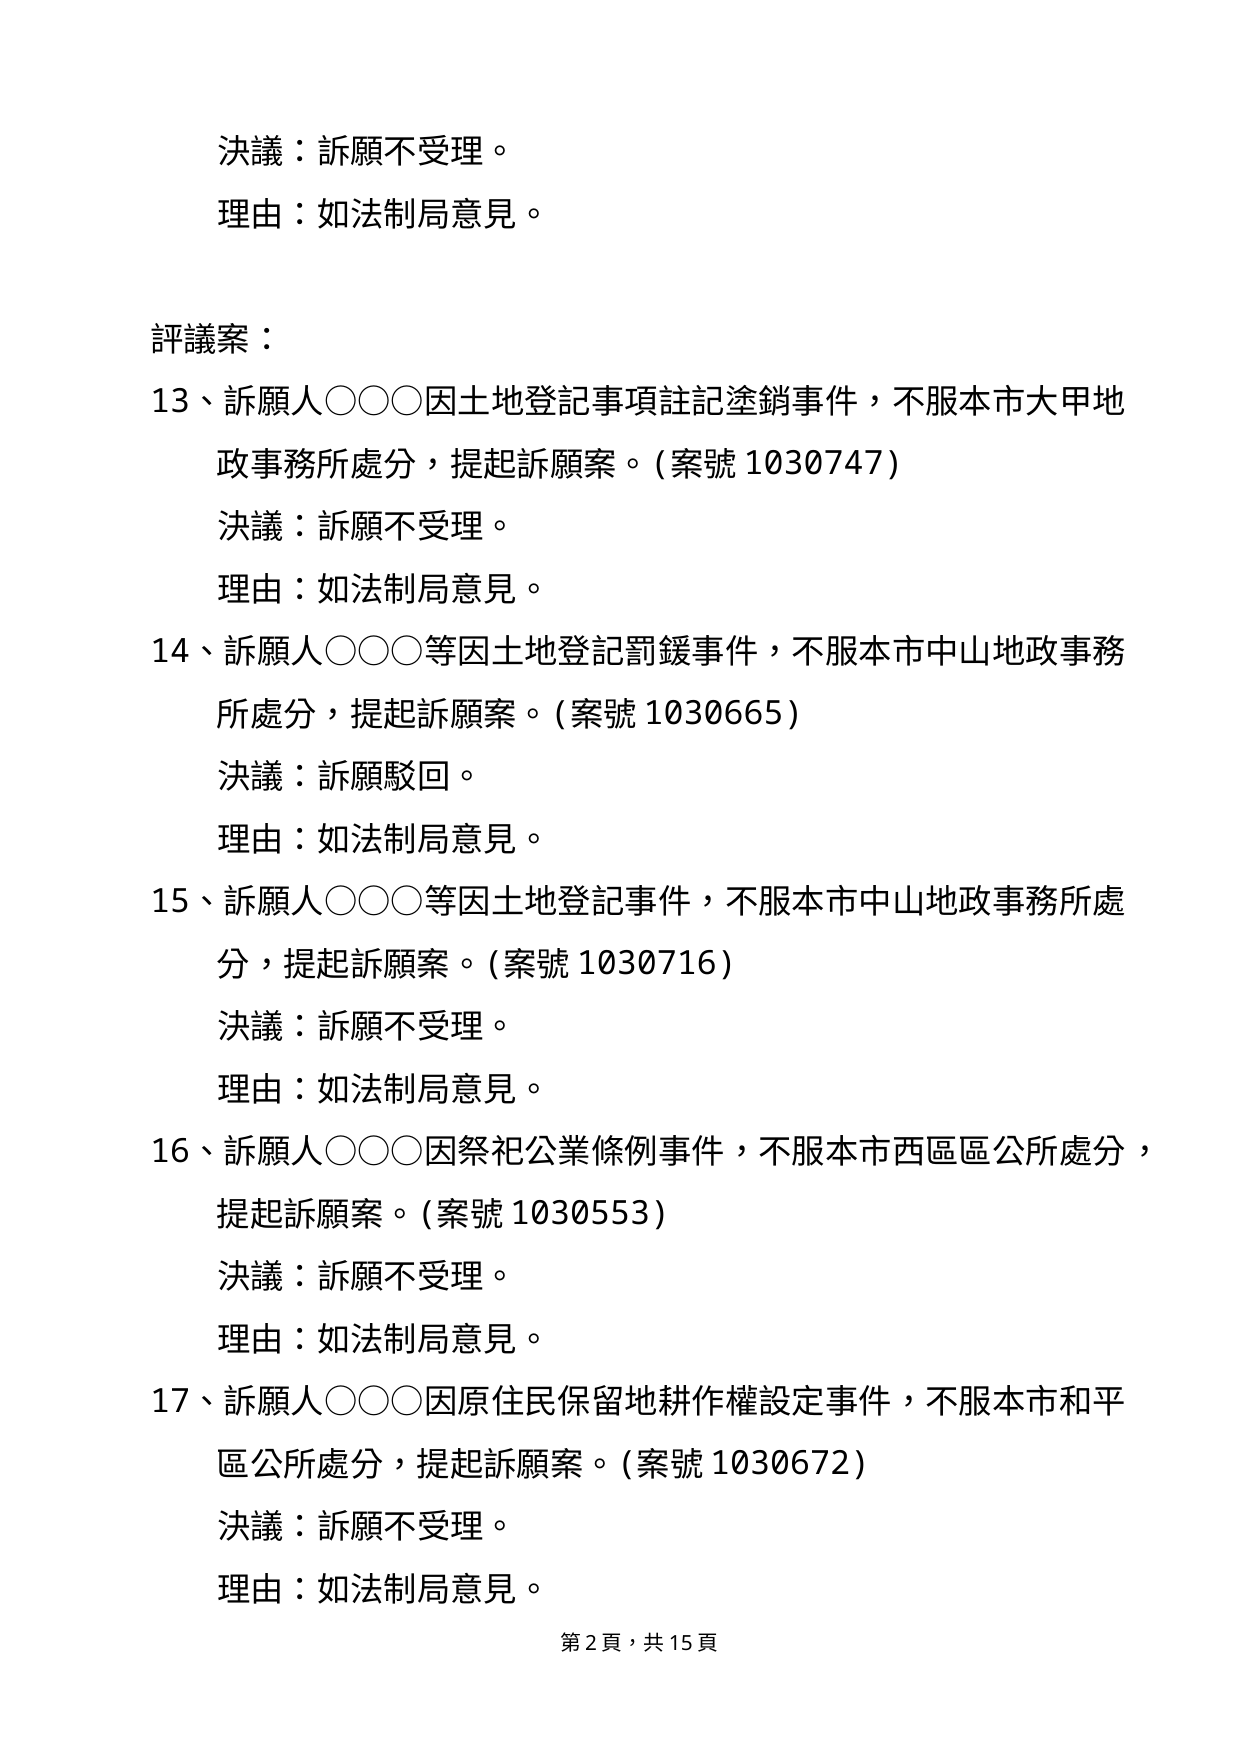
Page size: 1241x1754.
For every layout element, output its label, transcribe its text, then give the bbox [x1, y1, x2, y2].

text 決議：訴願不受理。 [217, 108, 1128, 170]
text 決議：訴願駁回。 [217, 733, 1128, 795]
text 決議：訴願不受理。 [217, 483, 1128, 545]
text 理由：如法制局意見。 [217, 1295, 1128, 1358]
text 14、訴願人○○○等因土地登記罰鍰事件，不服本市中山地政事務所處分，提起訴願案。(案號1030665) [150, 608, 1128, 733]
text 決議：訴願不受理。 [217, 1483, 1128, 1545]
text 決議：訴願不受理。 [217, 1233, 1128, 1295]
text 理由：如法制局意見。 [217, 795, 1128, 858]
text 評議案： [150, 295, 1128, 358]
text 16、訴願人○○○因祭祀公業條例事件，不服本市西區區公所處分，提起訴願案。(案號1030553) [150, 1108, 1128, 1233]
text 17、訴願人○○○因原住民保留地耕作權設定事件，不服本市和平區公所處分，提起訴願案。(案號1030672) [150, 1358, 1128, 1483]
text 決議：訴願不受理。 [217, 983, 1128, 1045]
text 理由：如法制局意見。 [217, 1045, 1128, 1108]
text 理由：如法制局意見。 [217, 1545, 1128, 1608]
text 理由：如法制局意見。 [217, 545, 1128, 608]
text 15、訴願人○○○等因土地登記事件，不服本市中山地政事務所處分，提起訴願案。(案號1030716) [150, 858, 1128, 983]
text 理由：如法制局意見。 [217, 170, 1128, 233]
text 13、訴願人○○○因土地登記事項註記塗銷事件，不服本市大甲地政事務所處分，提起訴願案。(案號1030747) [150, 358, 1128, 483]
